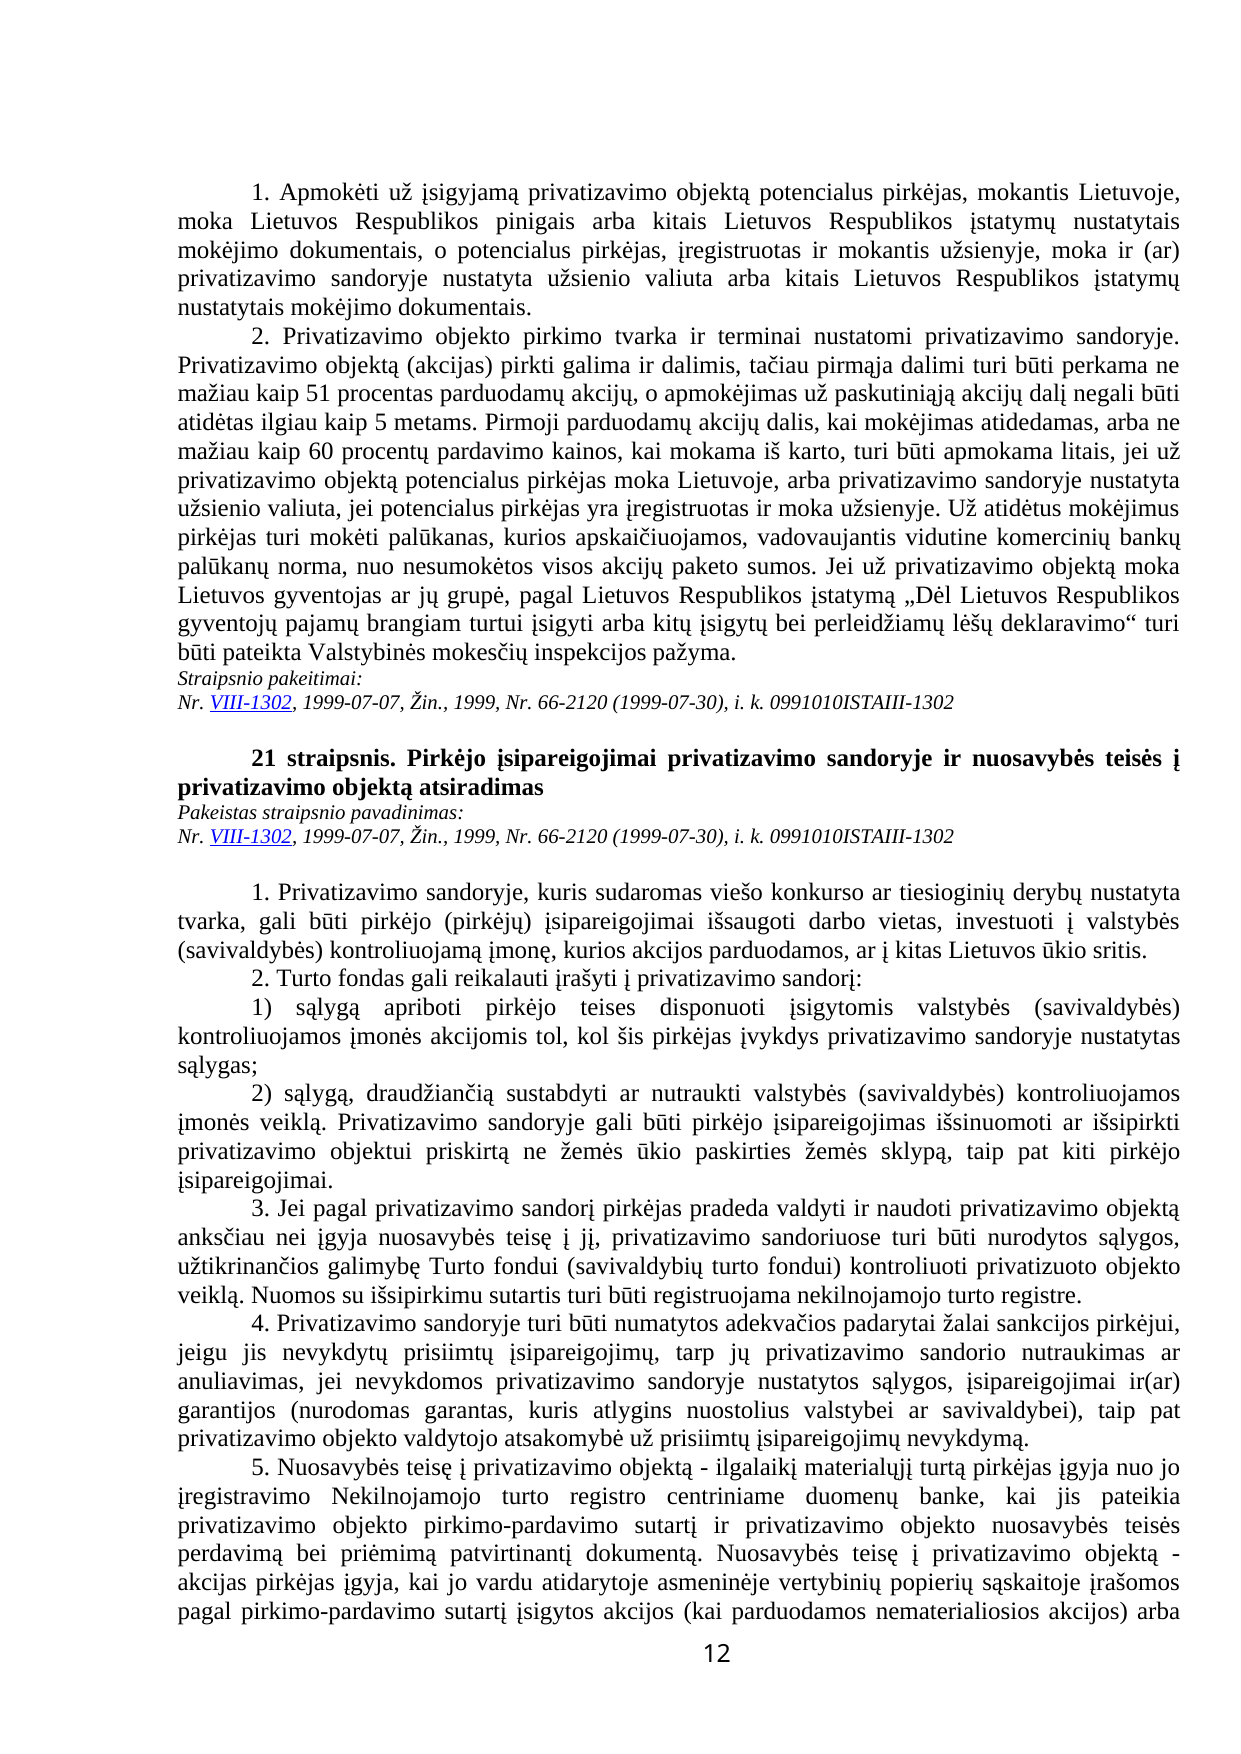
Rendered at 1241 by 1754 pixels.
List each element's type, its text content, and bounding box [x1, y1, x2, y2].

text 2. Privatizavimo objekto pirkimo tvarka ir terminai nustatomi privatizavimo sandoryje. Privatizavimo objektą (akcijas) pirkti galima ir dalimis, tačiau pirmąja dalimi turi būti perkama ne mažiau kaip 51 procentas parduodamų akcijų, o apmokėjimas už paskutiniąją akcijų dalį negali būti atidėtas ilgiau kaip 5 metams. Pirmoji parduodamų akcijų dalis, kai mokėjimas atidedamas, arba ne mažiau kaip 60 procentų pardavimo kainos, kai mokama iš karto, turi būti apmokama litais, jei už privatizavimo objektą potencialus pirkėjas moka Lietuvoje, arba privatizavimo sandoryje nustatyta užsienio valiuta, jei potencialus pirkėjas yra įregistruotas ir moka užsienyje. Už atidėtus mokėjimus pirkėjas turi mokėti palūkanas, kurios apskaičiuojamos, vadovaujantis vidutine komercinių bankų palūkanų norma, nuo nesumokėtos visos akcijų paketo sumos. Jei už privatizavimo objektą moka Lietuvos gyventojas ar jų grupė, pagal Lietuvos Respublikos įstatymą „Dėl Lietuvos Respublikos gyventojų pajamų brangiam turtui įsigyti arba kitų įsigytų bei perleidžiamų lėšų deklaravimo“ turi būti pateikta Valstybinės mokesčių inspekcijos pažyma. [177, 321, 1181, 666]
text 4. Privatizavimo sandoryje turi būti numatytos adekvačios padarytai žalai sankcijos pirkėjui, jeigu jis nevykdytų prisiimtų įsipareigojimų, tarp jų privatizavimo sandorio nutraukimas ar anuliavimas, jei nevykdomos privatizavimo sandoryje nustatytos sąlygos, įsipareigojimai ir(ar) garantijos (nurodomas garantas, kuris atlygins nuostolius valstybei ar savivaldybei), taip pat privatizavimo objekto valdytojo atsakomybė už prisiimtų įsipareigojimų nevykdymą. [177, 1308, 1181, 1452]
text 1) sąlygą apriboti pirkėjo teises disponuoti įsigytomis valstybės (savivaldybės) kontroliuojamos įmonės akcijomis tol, kol šis pirkėjas įvykdys privatizavimo sandoryje nustatytas sąlygas; [177, 992, 1181, 1078]
text 2) sąlygą, draudžiančią sustabdyti ar nutraukti valstybės (savivaldybės) kontroliuojamos įmonės veiklą. Privatizavimo sandoryje gali būti pirkėjo įsipareigojimas išsinuomoti ar išsipirkti privatizavimo objektui priskirtą ne žemės ūkio paskirties žemės sklypą, taip pat kiti pirkėjo įsipareigojimai. [177, 1078, 1181, 1193]
text Straipsnio pakeitimai: [177, 666, 1181, 690]
text 21 straipsnis. Pirkėjo įsipareigojimai privatizavimo sandoryje ir nuosavybės teisės į privatizavimo objektą atsiradimas [177, 743, 1181, 800]
text Nr. VIII-1302, 1999-07-07, Žin., 1999, Nr. 66-2120 (1999-07-30), i. k. 0991010ISTAIII-1302 [177, 690, 1181, 714]
text 5. Nuosavybės teisę į privatizavimo objektą - ilgalaikį materialųjį turtą pirkėjas įgyja nuo jo įregistravimo Nekilnojamojo turto registro centriniame duomenų banke, kai jis pateikia privatizavimo objekto pirkimo-pardavimo sutartį ir privatizavimo objekto nuosavybės teisės perdavimą bei priėmimą patvirtinantį dokumentą. Nuosavybės teisę į privatizavimo objektą - akcijas pirkėjas įgyja, kai jo vardu atidarytoje asmeninėje vertybinių popierių sąskaitoje įrašomos pagal pirkimo-pardavimo sutartį įsigytos akcijos (kai parduodamos nematerialiosios akcijos) arba [177, 1452, 1181, 1625]
text Nr. VIII-1302, 1999-07-07, Žin., 1999, Nr. 66-2120 (1999-07-30), i. k. 0991010ISTAIII-1302 [177, 824, 1181, 848]
text 2. Turto fondas gali reikalauti įrašyti į privatizavimo sandorį: [177, 963, 1181, 992]
text Pakeistas straipsnio pavadinimas: [177, 800, 1181, 824]
text 1. Apmokėti už įsigyjamą privatizavimo objektą potencialus pirkėjas, mokantis Lietuvoje, moka Lietuvos Respublikos pinigais arba kitais Lietuvos Respublikos įstatymų nustatytais mokėjimo dokumentais, o potencialus pirkėjas, įregistruotas ir mokantis užsienyje, moka ir (ar) privatizavimo sandoryje nustatyta užsienio valiuta arba kitais Lietuvos Respublikos įstatymų nustatytais mokėjimo dokumentais. [177, 177, 1181, 321]
text 3. Jei pagal privatizavimo sandorį pirkėjas pradeda valdyti ir naudoti privatizavimo objektą anksčiau nei įgyja nuosavybės teisę į jį, privatizavimo sandoriuose turi būti nurodytos sąlygos, užtikrinančios galimybę Turto fondui (savivaldybių turto fondui) kontroliuoti privatizuoto objekto veiklą. Nuomos su išsipirkimu sutartis turi būti registruojama nekilnojamojo turto registre. [177, 1193, 1181, 1308]
text 1. Privatizavimo sandoryje, kuris sudaromas viešo konkurso ar tiesioginių derybų nustatyta tvarka, gali būti pirkėjo (pirkėjų) įsipareigojimai išsaugoti darbo vietas, investuoti į valstybės (savivaldybės) kontroliuojamą įmonę, kurios akcijos parduodamos, ar į kitas Lietuvos ūkio sritis. [177, 877, 1181, 963]
